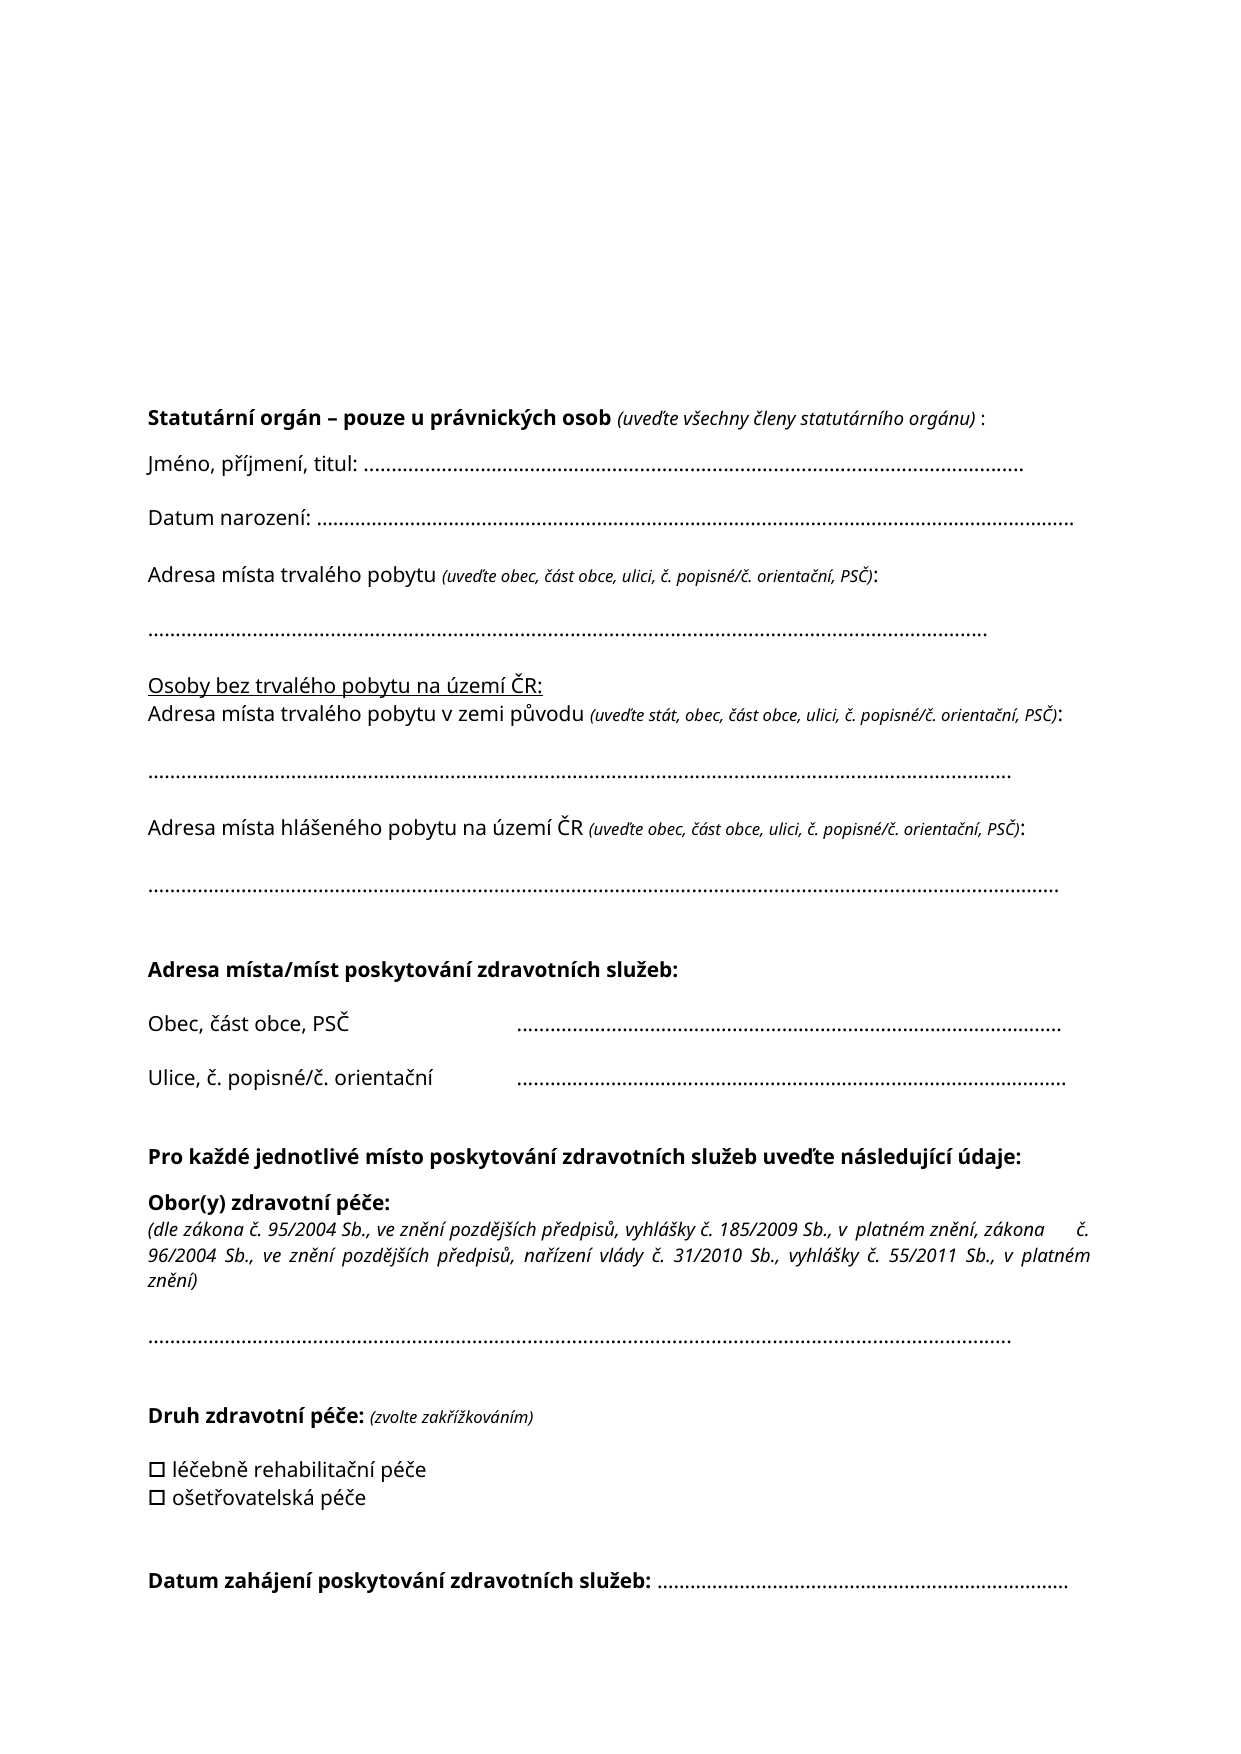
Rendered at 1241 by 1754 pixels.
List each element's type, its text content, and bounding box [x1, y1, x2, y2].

text Adresa místa hlášeného pobytu na území ČR (uveďte obec, část obce, ulici, č. popisné/č. orientační, PSČ): [148, 813, 1093, 841]
text Statutární orgán – pouze u právnických osob (uveďte všechny členy statutárního orgánu) : [148, 403, 1093, 432]
text (dle zákona č. 95/2004 Sb., ve znění pozdějších předpisů, vyhlášky č. 185/2009 Sb., v platném znění, zákona č. 96/2004 Sb., ve znění pozdějších předpisů, nařízení vlády č. 31/2010 Sb., vyhlášky č. 55/2011 Sb., v platném znění) [148, 1216, 1093, 1293]
text …………………………………………………………………………………………………………………………………………………. [148, 870, 1093, 898]
text ………………..................................................................................................................................... [148, 614, 1093, 642]
text o ošetřovatelská péče [148, 1483, 1093, 1512]
text o léčebně rehabilitační péče [148, 1455, 1093, 1483]
text …………………………………….……………………......................................................................................... [148, 1321, 1093, 1350]
text Osoby bez trvalého pobytu na území ČR: [148, 671, 1093, 699]
text Datum zahájení poskytování zdravotních služeb: ………………………………………………………………… [148, 1566, 1093, 1594]
text Obec, část obce, PSČ ..................…………………………………….……………………………….. [148, 1009, 1093, 1037]
text Druh zdravotní péče: (zvolte zakřížkováním) [148, 1401, 1093, 1429]
text Adresa místa/míst poskytování zdravotních služeb: [148, 955, 1093, 983]
text Pro každé jednotlivé místo poskytování zdravotních služeb uveďte následující údaje: [148, 1142, 1093, 1171]
text Adresa místa trvalého pobytu (uveďte obec, část obce, ulici, č. popisné/č. orientační, PSČ): [148, 560, 1093, 588]
text Adresa místa trvalého pobytu v zemi původu (uveďte stát, obec, část obce, ulici, č. popisné/č. orientační, PSČ): [148, 699, 1093, 728]
text Obor(y) zdravotní péče: [148, 1188, 1093, 1216]
text ……..……………………………………………….......................................................................................……. [148, 756, 1093, 784]
text Jméno, příjmení, titul: ..................…………………………....................................................................... [148, 449, 1093, 477]
text Ulice, č. popisné/č. orientační .........…..………………………………………………………………………….. [148, 1063, 1093, 1091]
text Datum narození: ………………………………………………………………………………………………………………………... [148, 503, 1093, 531]
